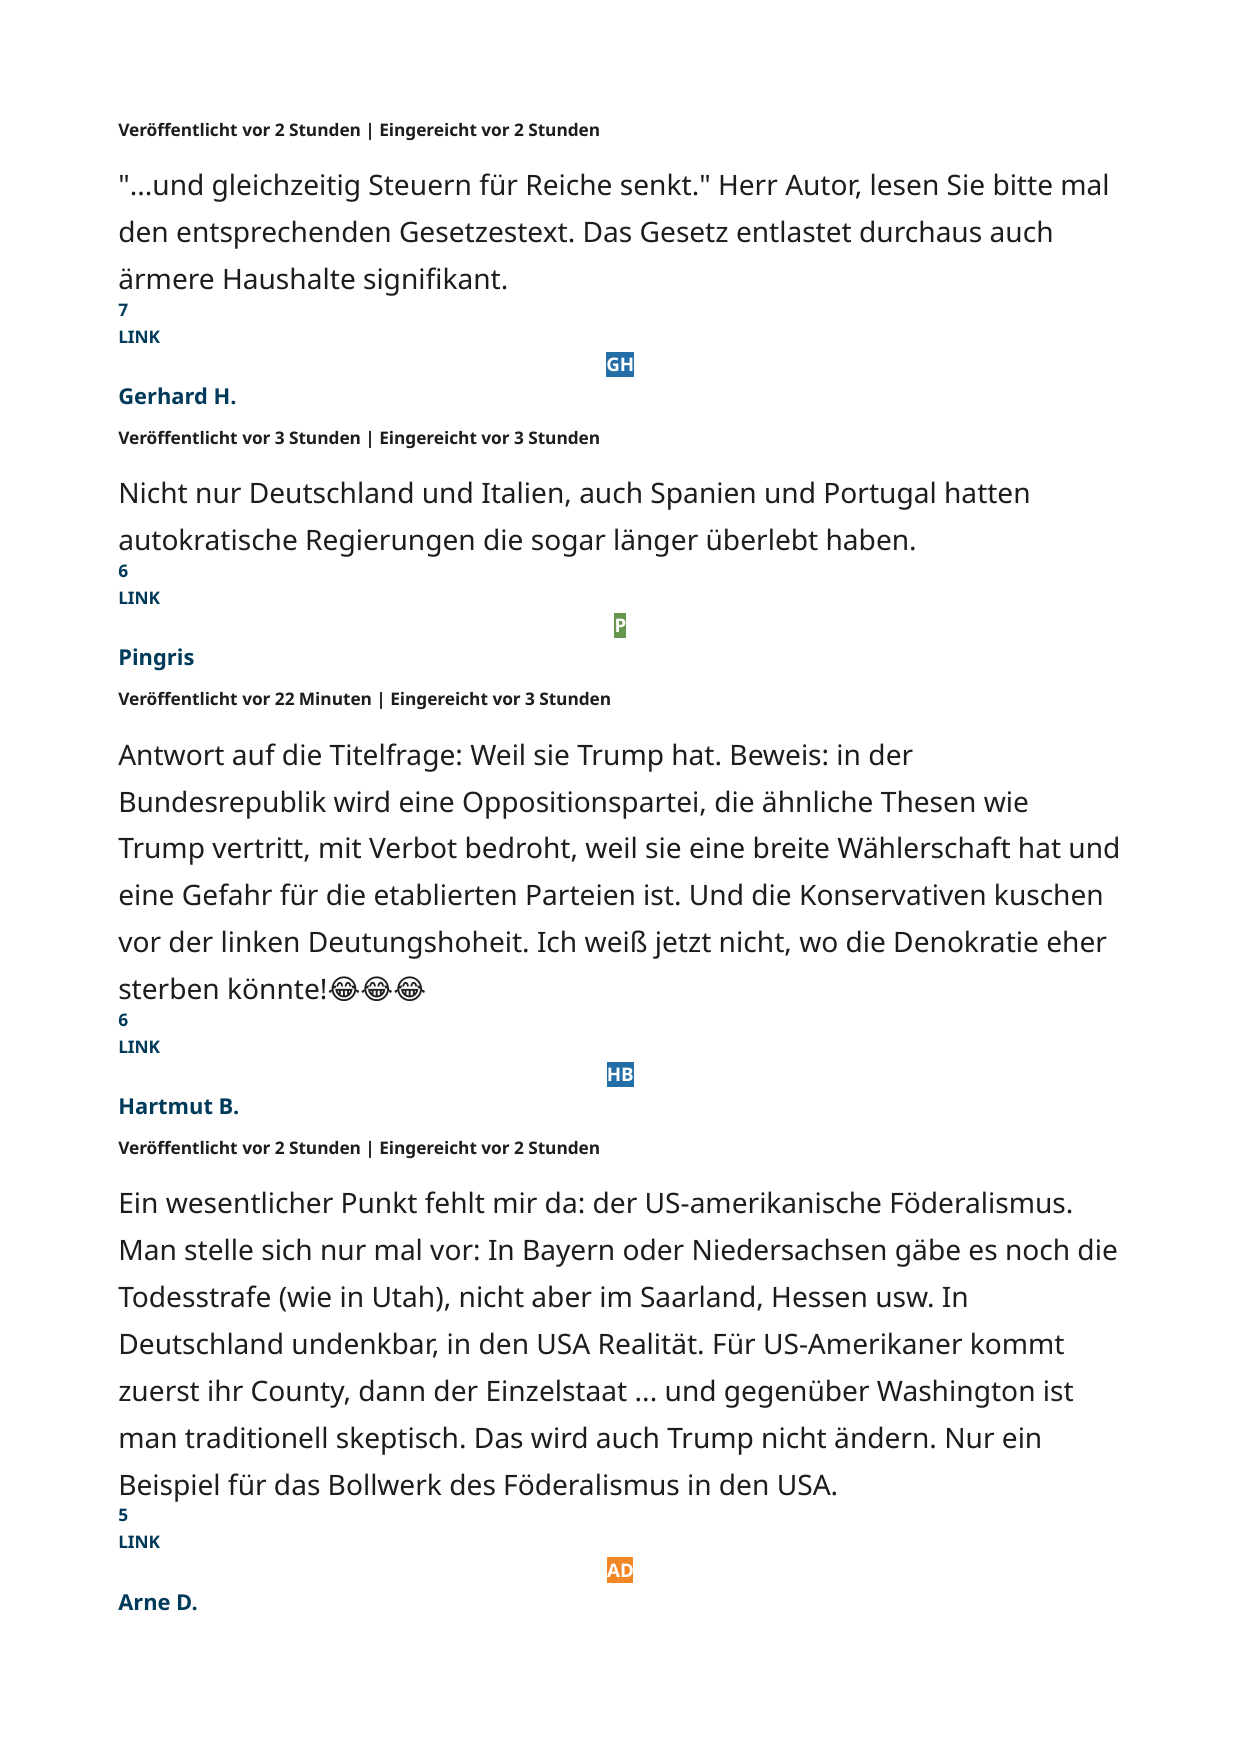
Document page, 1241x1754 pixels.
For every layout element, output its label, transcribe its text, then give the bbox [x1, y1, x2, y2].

text LINK [118, 1035, 1122, 1058]
text Ein wesentlicher Punkt fehlt mir da: der US-amerikanische Föderalismus. Man stelle sich nur mal vor: In Bayern oder Niedersachsen gäbe es noch die Todesstrafe (wie in Utah), nicht aber im Saarland, Hessen usw. In Deutschland undenkbar, in den USA Realität. Für US-Amerikaner kommt zuerst ihr County, dann der Einzelstaat ... und gegenüber Washington ist man traditionell skeptisch. Das wird auch Trump nicht ändern. Nur ein Beispiel für das Bollwerk des Föderalismus in den USA. [118, 1175, 1122, 1503]
text 7 [118, 298, 1122, 321]
text Pingris [118, 642, 1122, 672]
text HB [118, 1062, 1122, 1087]
text Hartmut B. [118, 1091, 1122, 1121]
text LINK [118, 1530, 1122, 1554]
text 6 [118, 1008, 1122, 1031]
text LINK [118, 586, 1122, 609]
text "...und gleichzeitig Steuern für Reiche senkt." Herr Autor, lesen Sie bitte mal den entsprechenden Gesetzestext. Das Gesetz entlastet durchaus auch ärmere Haushalte signifikant. [118, 157, 1122, 298]
text Antwort auf die Titelfrage: Weil sie Trump hat. Beweis: in der Bundesrepublik wird eine Oppositionspartei, die ähnliche Thesen wie Trump vertritt, mit Verbot bedroht, weil sie eine breite Wählerschaft hat und eine Gefahr für die etablierten Parteien ist. Und die Konservativen kuschen vor der linken Deutungshoheit. Ich weiß jetzt nicht, wo die Denokratie eher sterben könnte!😂😂😂 [118, 727, 1122, 1008]
text 6 [118, 559, 1122, 582]
text Gerhard H. [118, 381, 1122, 411]
text Veröffentlicht vor 2 Stunden | Eingereicht vor 2 Stunden [118, 118, 1122, 142]
text GH [118, 352, 1122, 377]
text 5 [118, 1503, 1122, 1527]
text Arne D. [118, 1586, 1122, 1616]
text LINK [118, 325, 1122, 348]
text AD [118, 1557, 1122, 1583]
text P [118, 613, 1122, 638]
text Veröffentlicht vor 22 Minuten | Eingereicht vor 3 Stunden [118, 687, 1122, 711]
text Veröffentlicht vor 2 Stunden | Eingereicht vor 2 Stunden [118, 1136, 1122, 1160]
text Veröffentlicht vor 3 Stunden | Eingereicht vor 3 Stunden [118, 426, 1122, 450]
text Nicht nur Deutschland und Italien, auch Spanien und Portugal hatten autokratische Regierungen die sogar länger überlebt haben. [118, 465, 1122, 559]
